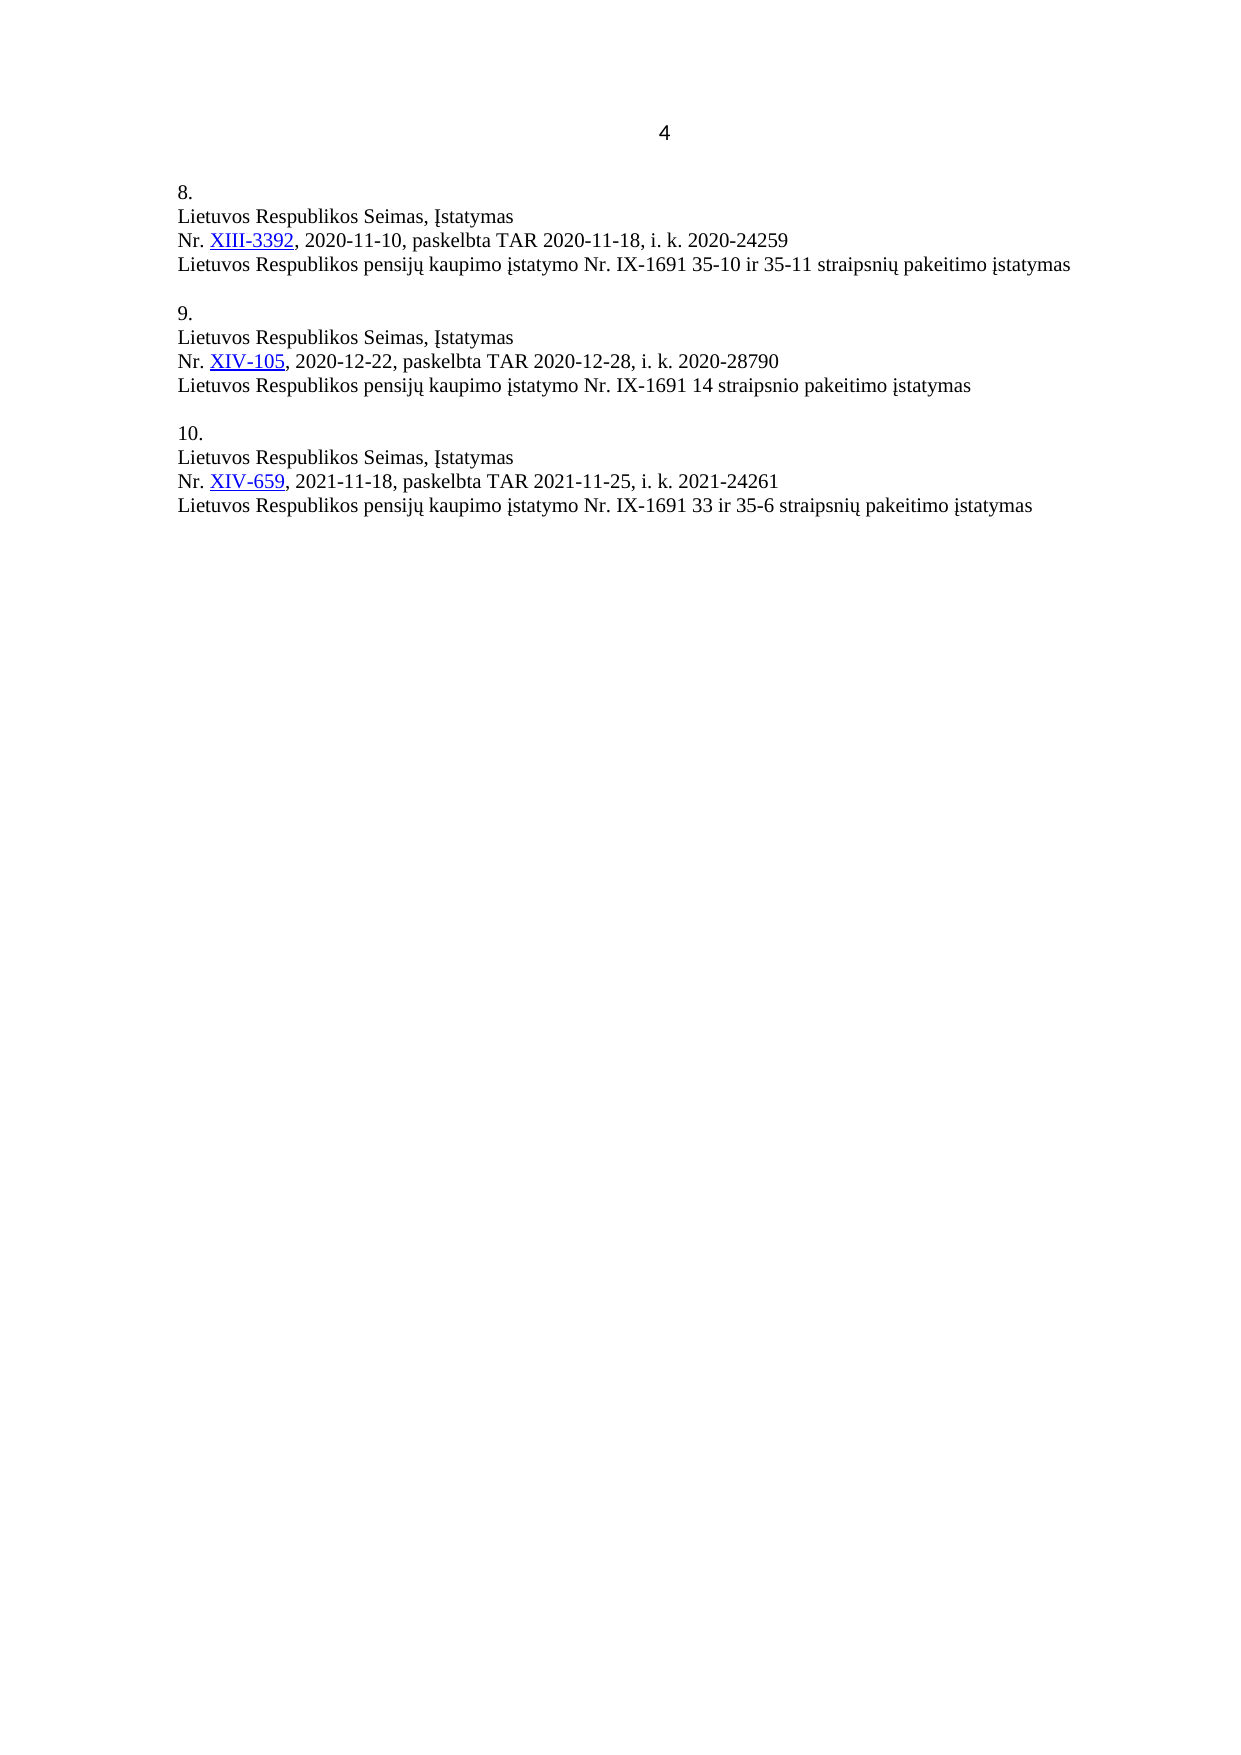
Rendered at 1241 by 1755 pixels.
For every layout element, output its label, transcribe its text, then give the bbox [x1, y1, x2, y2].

text Lietuvos Respublikos Seimas, Įstatymas [177, 445, 1152, 469]
text 8. [177, 180, 1152, 204]
text Lietuvos Respublikos Seimas, Įstatymas [177, 324, 1152, 349]
text Nr. XIV-659, 2021-11-18, paskelbta TAR 2021-11-25, i. k. 2021-24261 [177, 469, 1152, 493]
text Nr. XIV-105, 2020-12-22, paskelbta TAR 2020-12-28, i. k. 2020-28790 [177, 349, 1152, 373]
text Lietuvos Respublikos Seimas, Įstatymas [177, 204, 1152, 228]
text Lietuvos Respublikos pensijų kaupimo įstatymo Nr. IX-1691 14 straipsnio pakeitimo įstatymas [177, 373, 1152, 397]
text Lietuvos Respublikos pensijų kaupimo įstatymo Nr. IX-1691 35-10 ir 35-11 straipsnių pakeitimo įstatymas [177, 252, 1152, 276]
text 10. [177, 421, 1152, 445]
text Lietuvos Respublikos pensijų kaupimo įstatymo Nr. IX-1691 33 ir 35-6 straipsnių pakeitimo įstatymas [177, 493, 1152, 517]
text 9. [177, 301, 1152, 324]
text Nr. XIII-3392, 2020-11-10, paskelbta TAR 2020-11-18, i. k. 2020-24259 [177, 228, 1152, 252]
